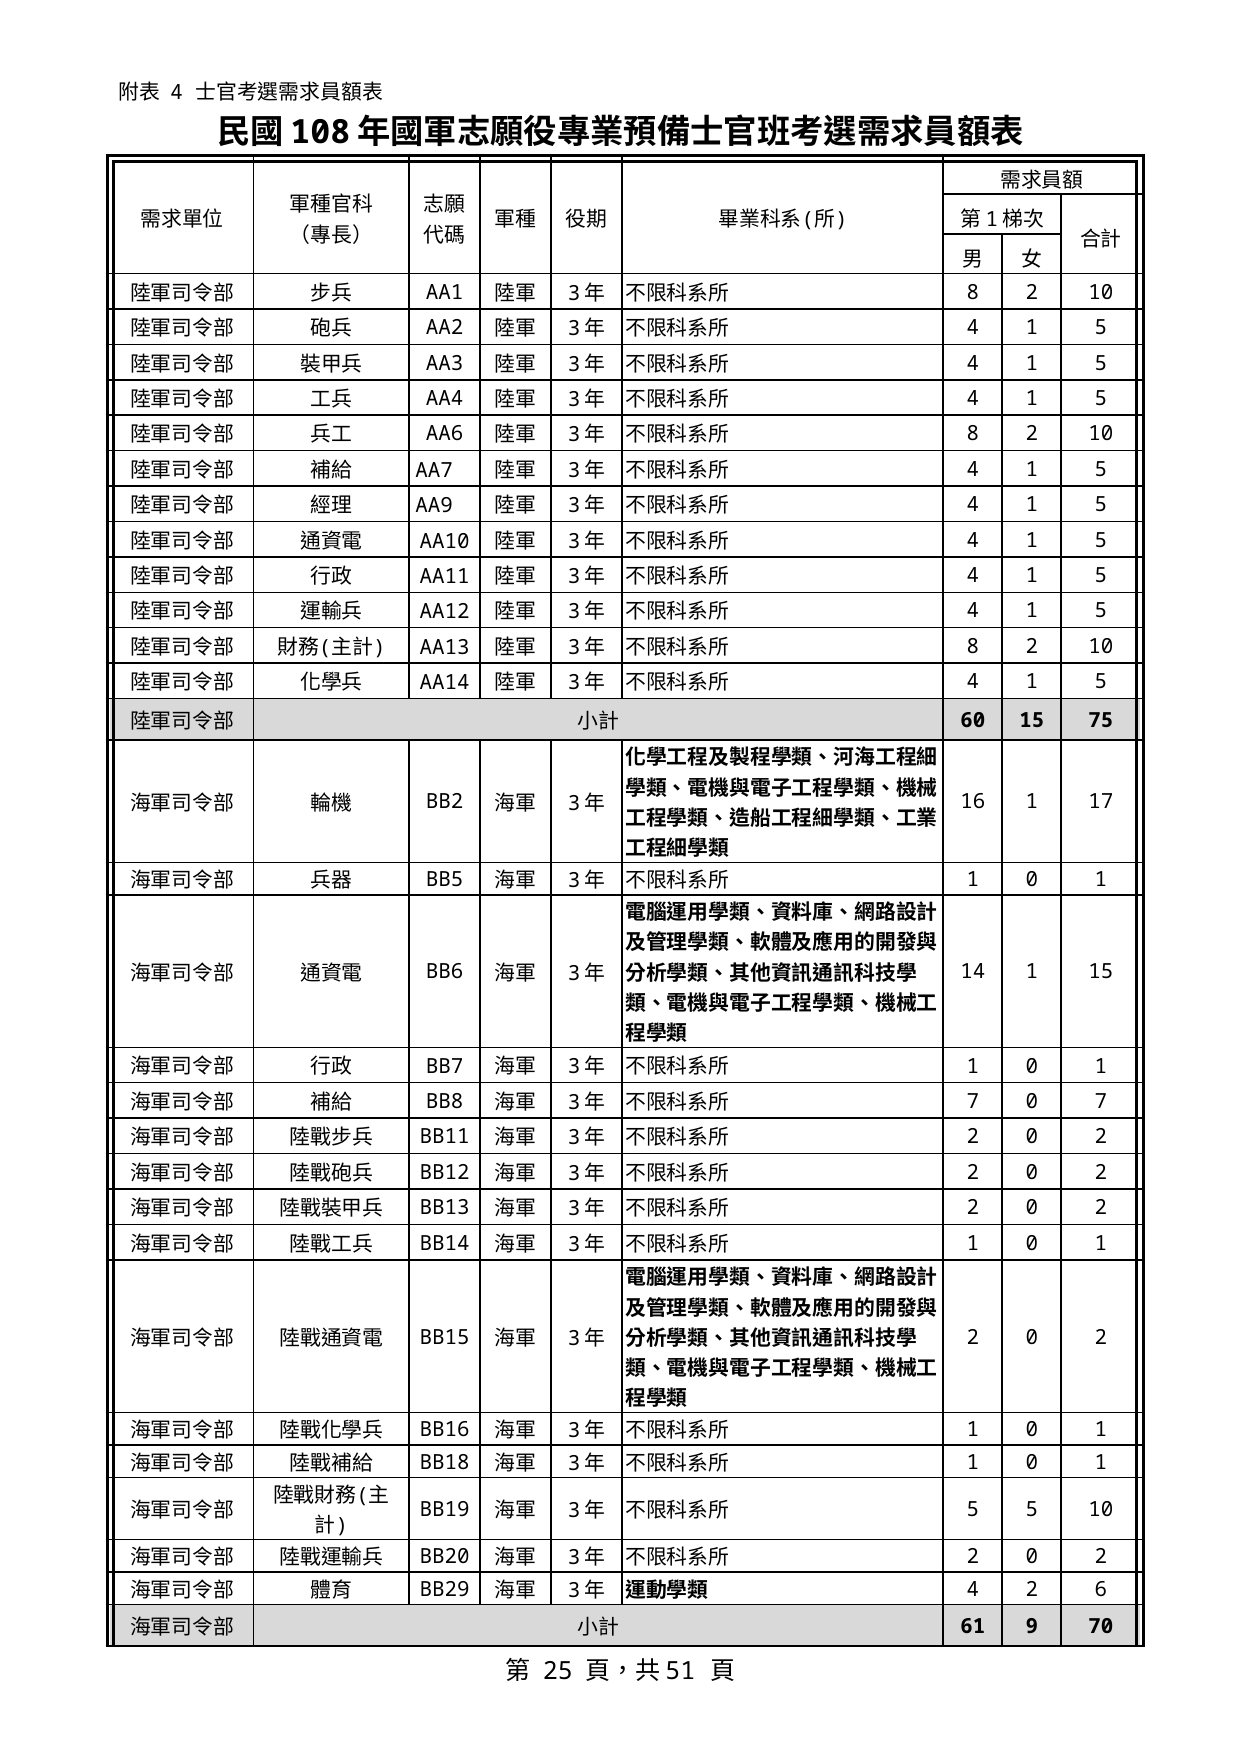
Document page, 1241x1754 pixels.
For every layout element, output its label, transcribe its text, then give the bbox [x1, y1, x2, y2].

table_cell BB19 [410, 1478, 479, 1539]
table_cell 2 [1003, 416, 1060, 450]
table_cell BB18 [410, 1446, 479, 1477]
table_cell 75 [1062, 699, 1135, 739]
table_cell 2 [1062, 1540, 1135, 1571]
table_cell 陸戰裝甲兵 [254, 1190, 408, 1223]
table_cell 陸軍司令部 [115, 310, 253, 343]
table_cell 0 [1003, 1225, 1060, 1259]
table_cell AA4 [410, 381, 479, 414]
table_cell 0 [1003, 1540, 1060, 1571]
table_cell 2 [1062, 1154, 1135, 1188]
table_cell 海軍司令部 [115, 1605, 253, 1645]
table_cell 3年 [552, 274, 621, 308]
table_cell 不限科系所 [623, 1190, 942, 1223]
table_cell 不限科系所 [623, 381, 942, 414]
table_cell 陸軍司令部 [115, 664, 253, 698]
table_cell 1 [1003, 558, 1060, 591]
table_cell 陸軍 [481, 664, 550, 698]
table_cell 不限科系所 [623, 1225, 942, 1259]
table_cell 3年 [552, 1190, 621, 1223]
table_cell 3年 [552, 1540, 621, 1571]
table_cell 運動學類 [623, 1573, 942, 1604]
table_cell 4 [944, 345, 1001, 379]
table_cell AA1 [410, 274, 479, 308]
table_cell 5 [1062, 451, 1135, 485]
table_cell 陸軍 [481, 345, 550, 379]
table_cell 10 [1062, 416, 1135, 450]
table_cell 海軍司令部 [115, 1225, 253, 1259]
table_cell 海軍司令部 [115, 741, 253, 861]
table_cell 5 [1062, 522, 1135, 556]
table_cell 海軍司令部 [115, 1261, 253, 1412]
table_cell 不限科系所 [623, 310, 942, 343]
table_cell 10 [1062, 1478, 1135, 1539]
table_cell BB5 [410, 863, 479, 894]
table_cell BB29 [410, 1573, 479, 1604]
table_cell 1 [1003, 345, 1060, 379]
table_cell BB11 [410, 1119, 479, 1153]
table_cell 工兵 [254, 381, 408, 414]
table_cell 合計 [1062, 195, 1135, 273]
table_cell 0 [1003, 1154, 1060, 1188]
table_cell 3年 [552, 1413, 621, 1444]
table_cell 1 [1062, 1225, 1135, 1259]
table_cell 海軍司令部 [115, 1048, 253, 1082]
table_cell 10 [1062, 274, 1135, 308]
table_cell 16 [944, 741, 1001, 861]
table_header 需求單位 [110, 157, 253, 273]
table_cell 不限科系所 [623, 451, 942, 485]
table_cell 海軍 [481, 1478, 550, 1539]
table_cell 不限科系所 [623, 628, 942, 662]
table_cell 1 [1003, 522, 1060, 556]
table_cell 海軍 [481, 1540, 550, 1571]
table_cell 陸軍司令部 [115, 345, 253, 379]
table_cell AA3 [410, 345, 479, 379]
table_cell 3年 [552, 628, 621, 662]
table_cell 3年 [552, 381, 621, 414]
table_cell 3年 [552, 1573, 621, 1604]
table_cell 海軍司令部 [115, 1573, 253, 1604]
table_cell 4 [944, 381, 1001, 414]
table_cell 6 [1062, 1573, 1135, 1604]
table_cell BB7 [410, 1048, 479, 1082]
table_cell 陸軍司令部 [115, 628, 253, 662]
table_cell 0 [1003, 1446, 1060, 1477]
table_cell 70 [1062, 1605, 1135, 1645]
table_cell 海軍司令部 [115, 1478, 253, 1539]
table_cell 不限科系所 [623, 487, 942, 521]
table_cell 不限科系所 [623, 1154, 942, 1188]
table_cell 海軍司令部 [115, 896, 253, 1046]
table_cell 8 [944, 628, 1001, 662]
table_cell 通資電 [254, 896, 408, 1046]
table_cell 4 [944, 487, 1001, 521]
table_cell 陸軍司令部 [115, 487, 253, 521]
table_cell 7 [1062, 1083, 1135, 1117]
table_cell 行政 [254, 1048, 408, 1082]
table_cell 不限科系所 [623, 1048, 942, 1082]
table_cell 砲兵 [254, 310, 408, 343]
table_cell 1 [944, 1446, 1001, 1477]
table_cell 電腦運用學類、資料庫、網路設計及管理學類、軟體及應用的開發與分析學類、其他資訊通訊科技學類、電機與電子工程學類、機械工程學類 [623, 1261, 942, 1412]
table_cell 海軍 [481, 741, 550, 861]
table_cell 財務(主計) [254, 628, 408, 662]
table_cell 1 [1003, 381, 1060, 414]
table_cell 不限科系所 [623, 416, 942, 450]
table_cell 1 [944, 1413, 1001, 1444]
table_cell 行政 [254, 558, 408, 591]
table_cell 2 [1003, 628, 1060, 662]
table_cell 2 [944, 1540, 1001, 1571]
table_cell BB13 [410, 1190, 479, 1223]
table_cell 1 [1003, 487, 1060, 521]
table_cell 陸軍司令部 [115, 699, 253, 739]
table_cell 海軍司令部 [115, 1540, 253, 1571]
table_cell BB20 [410, 1540, 479, 1571]
table_cell 陸軍 [481, 593, 550, 627]
table_header 需求員額 [944, 157, 1140, 193]
table_cell 小計 [254, 1605, 942, 1645]
table_cell 61 [944, 1605, 1001, 1645]
table_cell BB15 [410, 1261, 479, 1412]
table_cell BB12 [410, 1154, 479, 1188]
table_cell 陸戰通資電 [254, 1261, 408, 1412]
table_cell 化學兵 [254, 664, 408, 698]
table_cell 海軍司令部 [115, 1190, 253, 1223]
table_cell 2 [944, 1261, 1001, 1412]
table_cell 運輸兵 [254, 593, 408, 627]
table_cell 1 [1003, 664, 1060, 698]
table_cell 2 [944, 1154, 1001, 1188]
table_cell 陸戰財務(主計) [254, 1478, 408, 1539]
table_cell 海軍 [481, 1190, 550, 1223]
table_cell 不限科系所 [623, 1083, 942, 1117]
table_cell 4 [944, 522, 1001, 556]
table_cell 15 [1062, 896, 1135, 1046]
table_cell 2 [1062, 1190, 1135, 1223]
table_cell 陸戰工兵 [254, 1225, 408, 1259]
table_cell 陸軍司令部 [115, 558, 253, 591]
table_cell 3年 [552, 896, 621, 1046]
table_cell 1 [944, 863, 1001, 894]
table_cell 5 [1062, 487, 1135, 521]
text 民國108年國軍志願役專業預備士官班考選需求員額表 [118, 105, 1122, 154]
table_cell 補給 [254, 451, 408, 485]
table_cell 5 [1062, 310, 1135, 343]
table_cell 陸軍司令部 [115, 274, 253, 308]
table_cell 海軍 [481, 1119, 550, 1153]
table_cell 4 [944, 1573, 1001, 1604]
table_cell 5 [1062, 593, 1135, 627]
table_cell 1 [1003, 310, 1060, 343]
table_cell 陸軍 [481, 522, 550, 556]
table_cell 3年 [552, 1048, 621, 1082]
table_cell AA12 [410, 593, 479, 627]
table_cell 不限科系所 [623, 1413, 942, 1444]
table_cell 1 [1003, 896, 1060, 1046]
table_cell 裝甲兵 [254, 345, 408, 379]
table_cell 0 [1003, 863, 1060, 894]
table_header 軍種官科 （專長） [254, 163, 408, 273]
table_cell 陸戰運輸兵 [254, 1540, 408, 1571]
table_cell 不限科系所 [623, 522, 942, 556]
table_cell 海軍司令部 [115, 1413, 253, 1444]
table_cell 海軍 [481, 1048, 550, 1082]
table_cell 2 [1003, 1573, 1060, 1604]
table_cell 陸軍司令部 [115, 522, 253, 556]
table_cell 兵器 [254, 863, 408, 894]
table_cell 3年 [552, 1446, 621, 1477]
table_cell 通資電 [254, 522, 408, 556]
table_cell 陸軍司令部 [115, 451, 253, 485]
table_cell 7 [944, 1083, 1001, 1117]
table_cell 3年 [552, 1478, 621, 1539]
table_cell 不限科系所 [623, 345, 942, 379]
table_cell 輪機 [254, 741, 408, 861]
table_cell 4 [944, 451, 1001, 485]
table_cell 陸軍 [481, 274, 550, 308]
table_cell 3年 [552, 664, 621, 698]
table_cell 不限科系所 [623, 1540, 942, 1571]
table_cell 0 [1003, 1261, 1060, 1412]
table_cell 3年 [552, 1225, 621, 1259]
table_cell 不限科系所 [623, 863, 942, 894]
table_cell 3年 [552, 1083, 621, 1117]
table_cell 4 [944, 664, 1001, 698]
table_cell 3年 [552, 1261, 621, 1412]
table_cell 海軍 [481, 1573, 550, 1604]
table_cell 陸戰化學兵 [254, 1413, 408, 1444]
table_cell 5 [1062, 381, 1135, 414]
table_cell 海軍司令部 [115, 1446, 253, 1477]
table_cell 不限科系所 [623, 664, 942, 698]
table_cell 化學工程及製程學類、河海工程細學類、電機與電子工程學類、機械工程學類、造船工程細學類、工業工程細學類 [623, 741, 942, 861]
table_cell 兵工 [254, 416, 408, 450]
table_cell 第1梯次 [944, 195, 1060, 233]
table_cell 陸軍 [481, 558, 550, 591]
table_cell AA6 [410, 416, 479, 450]
table_cell 女 [1003, 235, 1060, 273]
table_cell 3年 [552, 1119, 621, 1153]
table_header 役期 [552, 163, 621, 273]
table_cell 4 [944, 558, 1001, 591]
table_cell 3年 [552, 310, 621, 343]
table_cell 5 [944, 1478, 1001, 1539]
table_cell 3年 [552, 522, 621, 556]
table_cell AA13 [410, 628, 479, 662]
table_cell 海軍司令部 [115, 1154, 253, 1188]
table_cell 4 [944, 310, 1001, 343]
table_cell 15 [1003, 699, 1060, 739]
table_cell 8 [944, 416, 1001, 450]
table_cell 海軍 [481, 863, 550, 894]
table_cell 17 [1062, 741, 1135, 861]
table_cell 0 [1003, 1048, 1060, 1082]
table_cell 5 [1003, 1478, 1060, 1539]
table_cell 1 [1003, 593, 1060, 627]
table_cell 2 [944, 1190, 1001, 1223]
table_cell 9 [1003, 1605, 1060, 1645]
table_cell 5 [1062, 558, 1135, 591]
table_cell 1 [1003, 451, 1060, 485]
table_cell 1 [1003, 741, 1060, 861]
table_cell 1 [944, 1225, 1001, 1259]
table_cell 不限科系所 [623, 1119, 942, 1153]
table_cell 經理 [254, 487, 408, 521]
table_cell 60 [944, 699, 1001, 739]
table_cell 陸戰砲兵 [254, 1154, 408, 1188]
table_cell 男 [944, 235, 1001, 273]
table_cell 陸軍 [481, 416, 550, 450]
table_cell 1 [1062, 1048, 1135, 1082]
table_cell 電腦運用學類、資料庫、網路設計及管理學類、軟體及應用的開發與分析學類、其他資訊通訊科技學類、電機與電子工程學類、機械工程學類 [623, 896, 942, 1046]
table_cell 2 [1062, 1119, 1135, 1153]
table_cell 5 [1062, 345, 1135, 379]
table_cell 海軍司令部 [115, 863, 253, 894]
table_cell 海軍 [481, 896, 550, 1046]
table_cell 1 [944, 1048, 1001, 1082]
table_cell 1 [1062, 863, 1135, 894]
table_cell 2 [1003, 274, 1060, 308]
table_cell BB6 [410, 896, 479, 1046]
table_cell 不限科系所 [623, 1446, 942, 1477]
table_header 志願 代碼 [410, 163, 479, 273]
table_cell 14 [944, 896, 1001, 1046]
table_cell AA10 [410, 522, 479, 556]
table_cell AA2 [410, 310, 479, 343]
table_cell BB2 [410, 741, 479, 861]
table_header 軍種 [481, 163, 550, 273]
table_cell 陸軍司令部 [115, 381, 253, 414]
table_cell 陸軍 [481, 451, 550, 485]
table_cell 1 [1062, 1413, 1135, 1444]
text 附表 4 士官考選需求員額表 [118, 75, 1122, 105]
table_cell AA7 [410, 451, 479, 485]
table_cell 海軍 [481, 1261, 550, 1412]
table_cell 海軍司令部 [115, 1083, 253, 1117]
table_cell AA14 [410, 664, 479, 698]
table_cell AA11 [410, 558, 479, 591]
table_cell 3年 [552, 451, 621, 485]
table_cell 補給 [254, 1083, 408, 1117]
table_cell BB14 [410, 1225, 479, 1259]
table_cell 小計 [254, 699, 942, 739]
table_cell 不限科系所 [623, 593, 942, 627]
table_cell 陸軍 [481, 487, 550, 521]
table_cell 0 [1003, 1083, 1060, 1117]
table_cell 海軍 [481, 1154, 550, 1188]
table_cell 陸軍司令部 [115, 593, 253, 627]
table_cell 3年 [552, 1154, 621, 1188]
table_header 畢業科系(所) [623, 163, 942, 273]
table_cell 不限科系所 [623, 558, 942, 591]
table_cell 陸戰補給 [254, 1446, 408, 1477]
table_cell 3年 [552, 593, 621, 627]
table_cell 步兵 [254, 274, 408, 308]
table_cell 4 [944, 593, 1001, 627]
table_cell 0 [1003, 1413, 1060, 1444]
table_cell 8 [944, 274, 1001, 308]
table_cell 3年 [552, 487, 621, 521]
table_cell 陸軍 [481, 628, 550, 662]
table_cell 不限科系所 [623, 274, 942, 308]
table_cell 陸戰步兵 [254, 1119, 408, 1153]
table_cell 10 [1062, 628, 1135, 662]
table_cell 海軍司令部 [115, 1119, 253, 1153]
table_cell 海軍 [481, 1413, 550, 1444]
table_cell 0 [1003, 1190, 1060, 1223]
table_cell 海軍 [481, 1225, 550, 1259]
table_cell 2 [1062, 1261, 1135, 1412]
table_cell AA9 [410, 487, 479, 521]
table_cell BB8 [410, 1083, 479, 1117]
table_cell 海軍 [481, 1446, 550, 1477]
table_cell 0 [1003, 1119, 1060, 1153]
table_cell 海軍 [481, 1083, 550, 1117]
table_cell 3年 [552, 416, 621, 450]
table_cell BB16 [410, 1413, 479, 1444]
table_cell 3年 [552, 741, 621, 861]
table_cell 3年 [552, 345, 621, 379]
table_cell 體育 [254, 1573, 408, 1604]
table_cell 陸軍 [481, 310, 550, 343]
table_cell 陸軍司令部 [115, 416, 253, 450]
table_cell 1 [1062, 1446, 1135, 1477]
table_cell 2 [944, 1119, 1001, 1153]
table_cell 5 [1062, 664, 1135, 698]
table_cell 3年 [552, 863, 621, 894]
table_cell 3年 [552, 558, 621, 591]
table_cell 陸軍 [481, 381, 550, 414]
table_cell 不限科系所 [623, 1478, 942, 1539]
